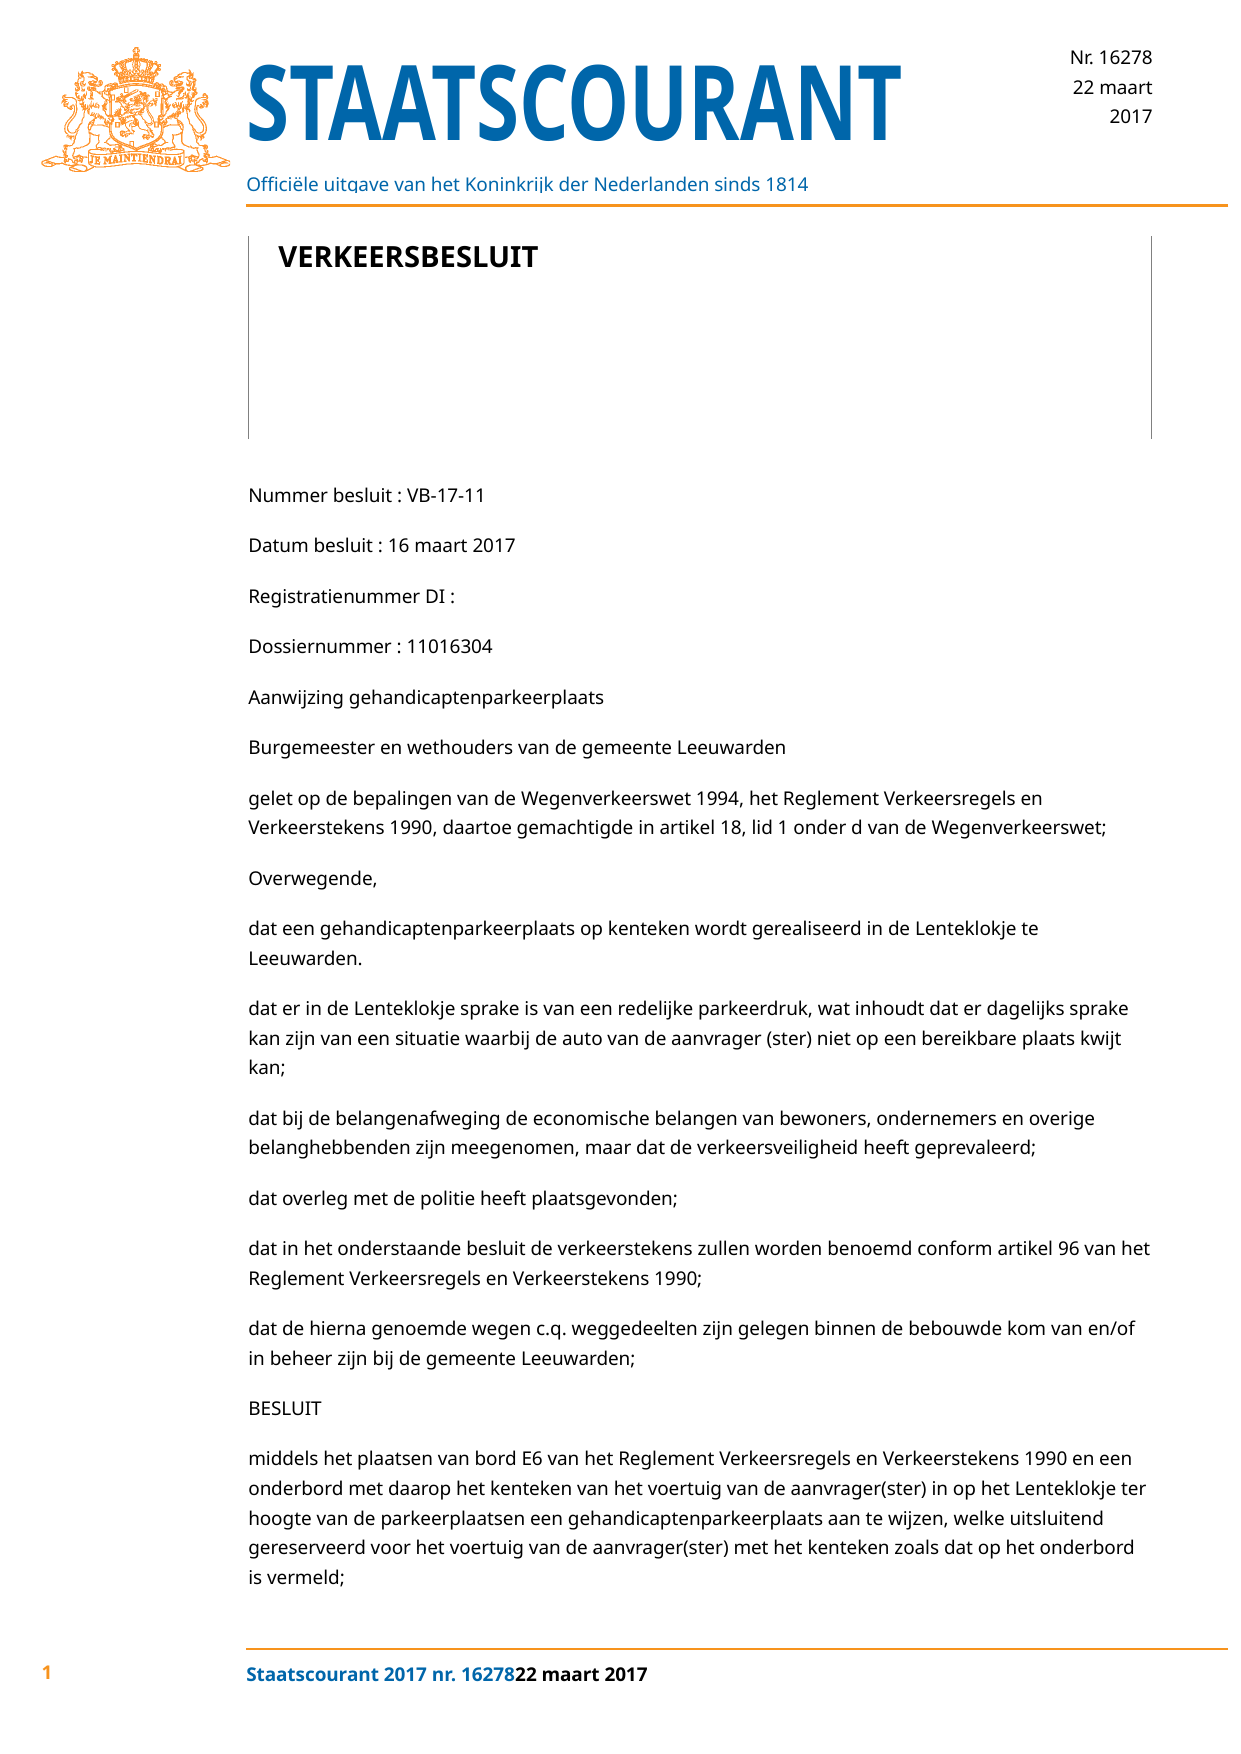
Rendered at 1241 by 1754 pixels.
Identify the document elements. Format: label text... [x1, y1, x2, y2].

table_header [1090, 236, 1151, 413]
text Dossiernummer : 11016304 [248, 633, 1152, 659]
table_header [850, 236, 912, 413]
table_header [850, 414, 1151, 439]
text middels het plaatsen van bord E6 van het Reglement Verkeersregels en Verkeerstekens 1990 en een onderbord met daarop het kenteken van het voertuig van de aanvrager(ster) in op het Lenteklokje ter hoogte van de parkeerplaatsen een gehandicaptenparkeerplaats aan te wijzen, welke uitsluitend gereserveerd voor het voertuig van de aanvrager(ster) met het kenteken zoals dat op het onderbord is vermeld; [248, 1446, 1152, 1590]
text dat bij de belangenafweging de economische belangen van bewoners, ondernemers en overige belanghebbenden zijn meegenomen, maar dat de verkeersveiligheid heeft geprevaleerd; [248, 1105, 1152, 1160]
text dat overleg met de politie heeft plaatsgevonden; [248, 1185, 1152, 1211]
text gelet op de bepalingen van de Wegenverkeerswet 1994, het Reglement Verkeersregels en Verkeerstekens 1990, daartoe gemachtigde in artikel 18, lid 1 onder d van de Wegenverkeerswet; [248, 785, 1152, 840]
picture [912, 236, 1090, 414]
text Registratienummer DI : [248, 583, 1152, 609]
text Overwegende, [248, 865, 1152, 891]
text Burgemeester en wethouders van de gemeente Leeuwarden [248, 734, 1152, 760]
text dat de hierna genoemde wegen c.q. weggedeelten zijn gelegen binnen de bebouwde kom van en/of in beheer zijn bij de gemeente Leeuwarden; [248, 1315, 1152, 1371]
text dat in het onderstaande besluit de verkeerstekens zullen worden benoemd conform artikel 96 van het Reglement Verkeersregels en Verkeerstekens 1990; [248, 1235, 1152, 1291]
text dat een gehandicaptenparkeerplaats op kenteken wordt gerealiseerd in de Lenteklokje te Leeuwarden. [248, 915, 1152, 971]
table_header VERKEERSBESLUIT [249, 236, 850, 439]
text Aanwijzing gehandicaptenparkeerplaats [248, 684, 1152, 710]
text BESLUIT [248, 1395, 1152, 1421]
text dat er in de Lenteklokje sprake is van een redelijke parkeerdruk, wat inhoudt dat er dagelijks sprake kan zijn van een situatie waarbij de auto van de aanvrager (ster) niet op een bereikbare plaats kwijt kan; [248, 995, 1152, 1080]
picture [41, 47, 231, 172]
text Nummer besluit : VB-17-11 [248, 482, 1152, 508]
text Datum besluit : 16 maart 2017 [248, 533, 1152, 558]
